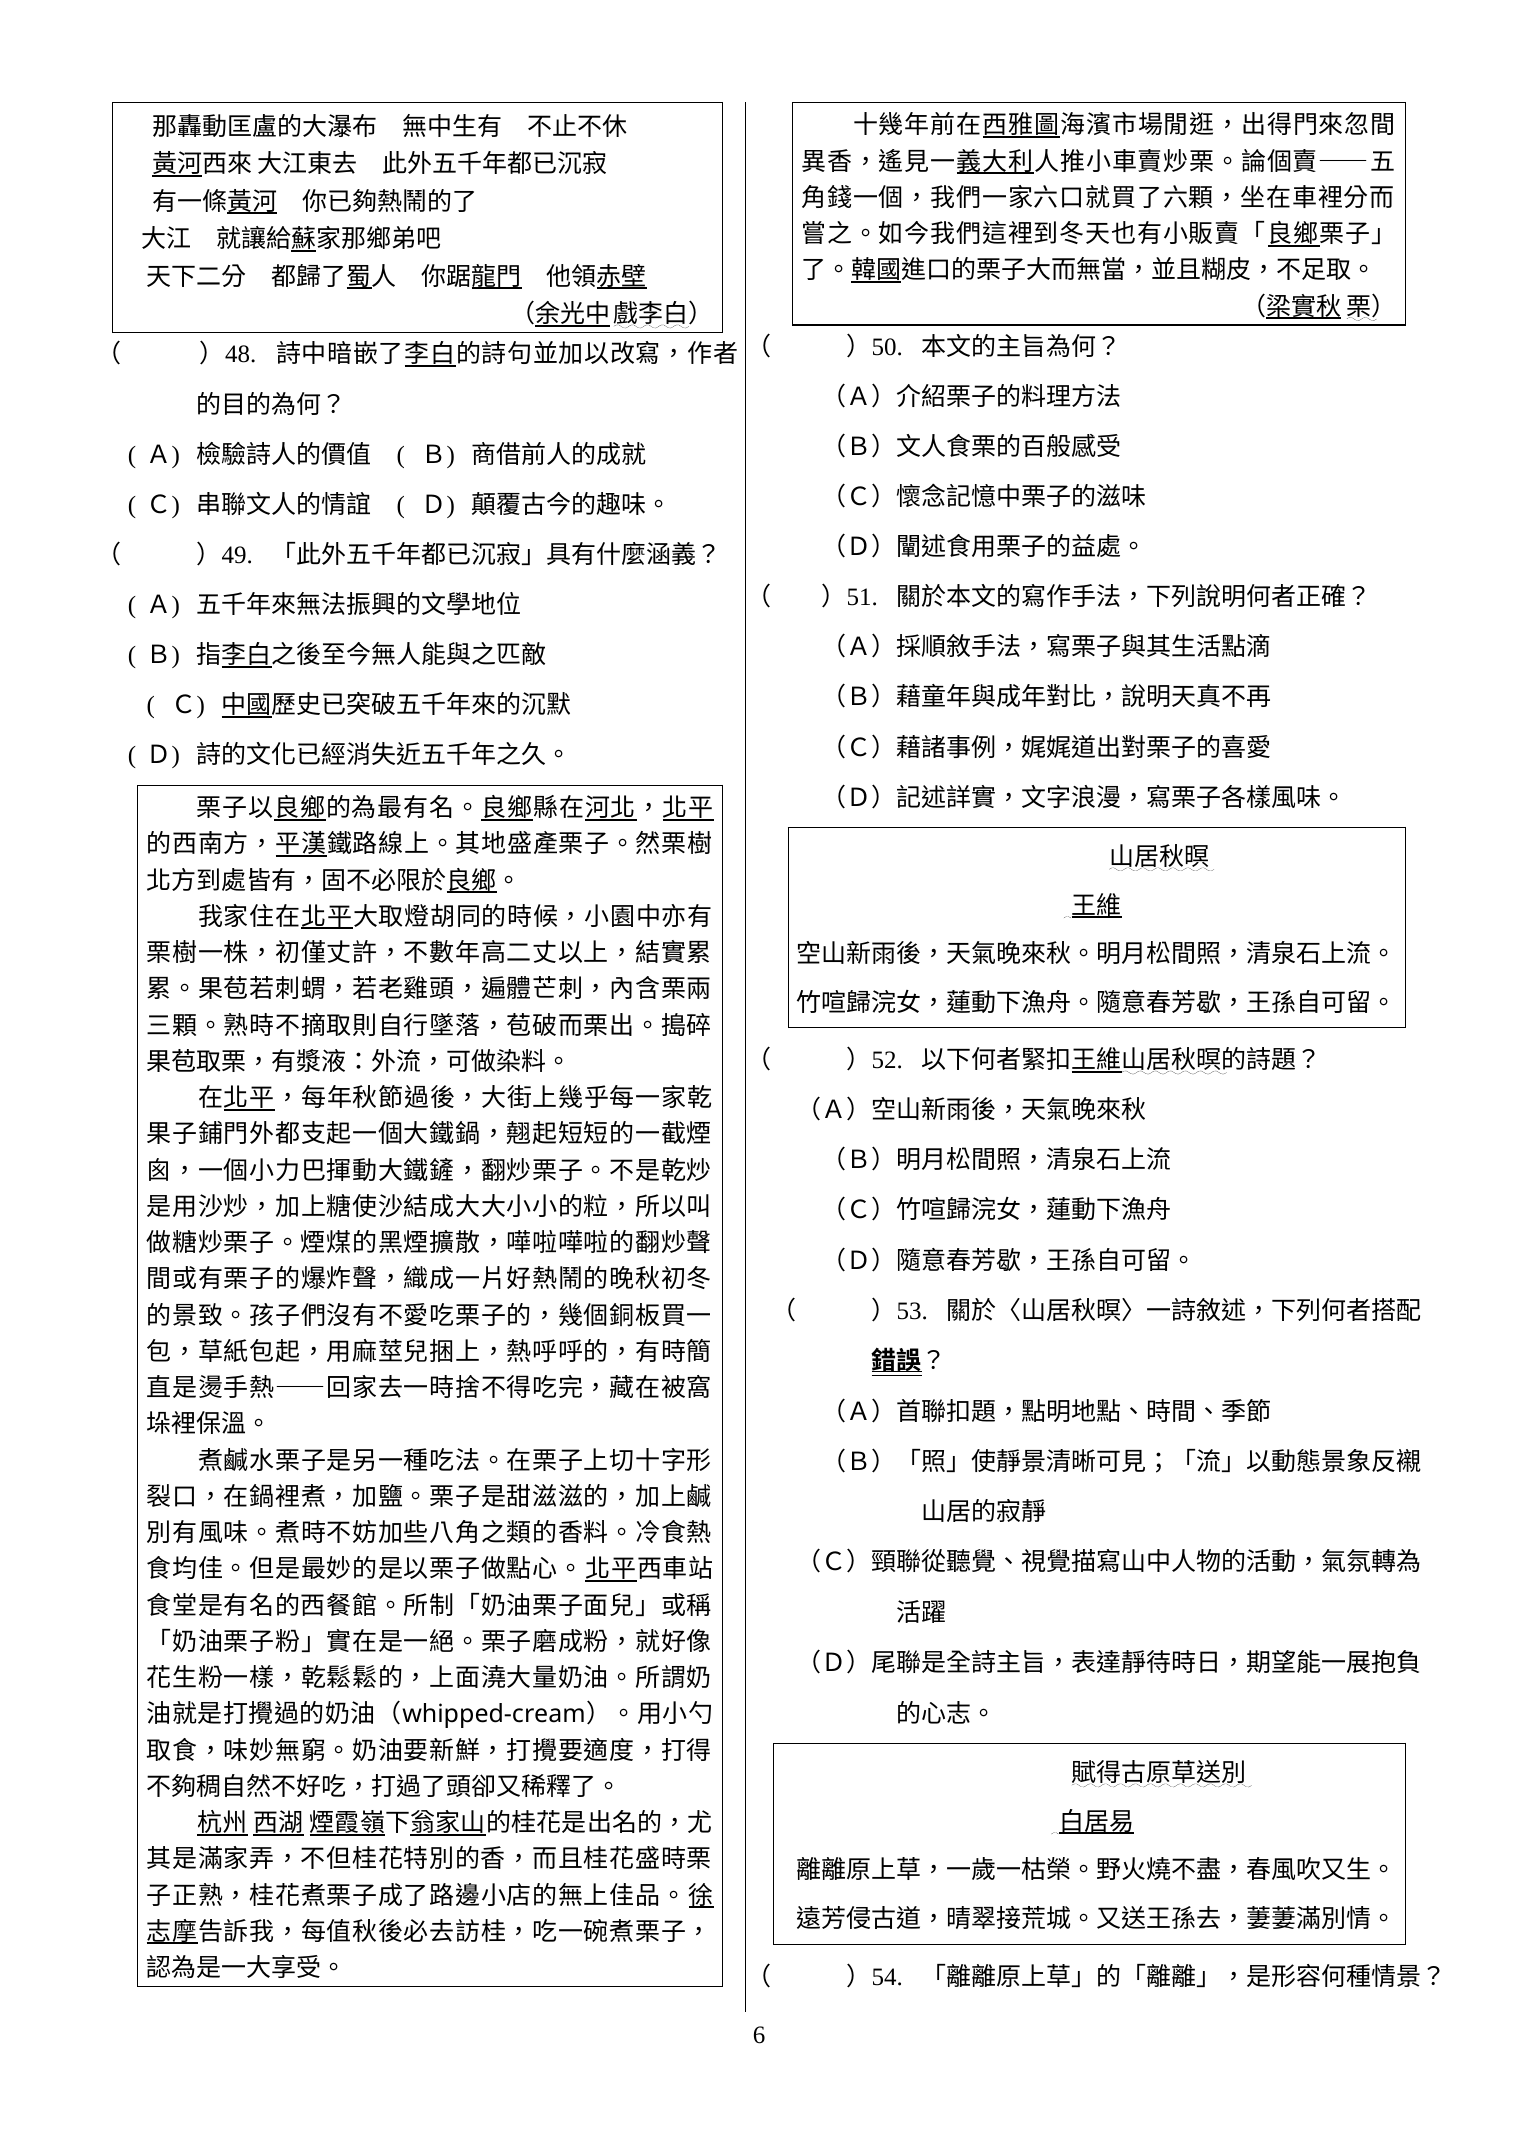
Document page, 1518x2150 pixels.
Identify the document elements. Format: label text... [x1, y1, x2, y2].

text （ ）52.以下何者緊扣王維山居秋暝的詩題？ [746, 1039, 1421, 1077]
text （梁實秋 栗） [793, 283, 1405, 324]
text (Ｃ)串聯文人的情誼 (Ｄ)顛覆古今的趣味。 [96, 484, 738, 521]
text （Ｄ）隨意春芳歇，王孫自可留。 [814, 1239, 1421, 1277]
text (Ｃ)中國歷史已突破五千年來的沉默 [96, 684, 738, 722]
text （Ｂ）藉童年與成年對比，說明天真不再 [814, 676, 1421, 714]
text 離離原上草，一歲一枯榮。野火燒不盡，春風吹又生。 遠芳侵古道，晴翠接荒城。又送王孫去，萋萋滿別情。 [774, 1840, 1405, 1944]
text (Ａ)五千年來無法振興的文學地位 [96, 584, 738, 622]
text （ ）48.詩中暗嵌了李白的詩句並加以改寫，作者的目的為何？ [96, 333, 738, 421]
text （Ｄ）闡述食用栗子的益處。 [751, 526, 1421, 563]
text （Ａ）採順敘手法，寫栗子與其生活點滴 [814, 626, 1421, 664]
text （Ｄ）記述詳實，文字浪漫，寫栗子各樣風味。 [814, 776, 1421, 814]
text 竹喧歸浣女，蓮動下漁舟。隨意春芳歇，王孫自可留。 [789, 972, 1405, 1027]
text （Ｃ）竹喧歸浣女，蓮動下漁舟 [751, 1189, 1421, 1227]
text （Ｂ）明月松間照，清泉石上流 [814, 1139, 1421, 1177]
text （Ａ）空山新雨後，天氣晚來秋 [746, 1089, 1421, 1127]
text （ ）50.本文的主旨為何？ [746, 326, 1421, 363]
text （Ｃ）藉諸事例，娓娓道出對栗子的喜愛 [751, 726, 1421, 764]
text （余光中 戲李白） [113, 289, 722, 332]
text 大江 就讓給蘇家那鄉弟吧 天下二分 都歸了蜀人 你踞龍門 他領赤壁 [113, 214, 722, 289]
text （Ｃ）頸聯從聽覺、視覺描寫山中人物的活動，氣氛轉為活躍 [746, 1541, 1421, 1629]
text (Ｂ)指李白之後至今無人能與之匹敵 [96, 634, 738, 672]
text （Ｂ）文人食栗的百般感受 [814, 426, 1421, 463]
text （Ａ）介紹栗子的料理方法 [814, 376, 1421, 413]
text 栗子以良鄉的為最有名。良鄉縣在河北，北平的西南方，平漢鐵路線上。其地盛產栗子。然栗樹北方到處皆有，固不必限於良鄉。 我家住在北平大取燈胡同的時候，小園中亦有栗樹一株，初僅丈許，不數年高二丈以上，結實累累。果苞若刺蝟，若老雞頭，遍體芒刺，內含栗兩三顆。熟時不摘取則自行墜落，苞破而栗出。搗碎果苞取栗，有漿液：外流，可做染料。 在北平，每年秋節過後，大街上幾乎每一家乾果子鋪門外都支起一個大鐵鍋，翹起短短的一截煙囪，一個小力巴揮動大鐵鏟，翻炒栗子。不是乾炒，是用沙炒，加上糖使沙結成大大小小的粒，所以叫做糖炒栗子。煙煤的黑煙擴散，嘩啦嘩啦的翻炒聲，間或有栗子的爆炸聲，織成一片好熱鬧的晚秋初冬的景致。孩子們沒有不愛吃栗子的，幾個銅板買一包，草紙包起，用麻莖兒捆上，熱呼呼的，有時簡直是燙手熱——回家去一時捨不得吃完，藏在被窩垛裡保溫。 煮鹹水栗子是另一種吃法。在栗子上切十字形裂口，在鍋裡煮，加鹽。栗子是甜滋滋的，加上鹹，別有風味。煮時不妨加些八角之類的香料。冷食熱食均佳。但是最妙的是以栗子做點心。北平西車站食堂是有名的西餐館。所制「奶油栗子面兒」或稱「奶油栗子粉」實在是一絕。栗子磨成粉，就好像花生粉一樣，乾鬆鬆的，上面澆大量奶油。所謂奶油就是打攪過的奶油（whipped-cream）。用小勺取食，味妙無窮。奶油要新鮮，打攪要適度，打得不夠稠自然不好吃，打過了頭卻又稀釋了。 杭州 西湖 煙霞嶺下翁家山的桂花是出名的，尤其是滿家弄，不但桂花特別的香，而且桂花盛時栗子正熟，桂花煮栗子成了路邊小店的無上佳品。徐志摩告訴我，每值秋後必去訪桂，吃一碗煮栗子，認為是一大享受。 十幾年前在西雅圖海濱市場閒逛，出得門來忽間異香，遙見一義大利人推小車賣炒栗。論個賣——五角錢一個，我們一家六口就買了六顆，坐在車裡分而嘗之。如今我們這裡到冬天也有小販賣「良鄉栗子」了。韓國進口的栗子大而無當，並且糊皮，不足取。 [138, 786, 722, 1986]
text （ ）49.「此外五千年都已沉寂」具有什麼涵義？ [96, 534, 738, 571]
text （Ｃ）懷念記憶中栗子的滋味 [751, 476, 1421, 513]
text 山居秋暝 王維 [789, 828, 1405, 922]
text （Ａ）首聯扣題，點明地點、時間、季節 [751, 1390, 1421, 1428]
text 栗子以良鄉的為最有名。良鄉縣在河北，北平的西南方，平漢鐵路線上。其地盛產栗子。然栗樹北方到處皆有，固不必限於良鄉。 我家住在北平大取燈胡同的時候，小園中亦有栗樹一株，初僅丈許，不數年高二丈以上，結實累累。果苞若刺蝟，若老雞頭，遍體芒刺，內含栗兩三顆。熟時不摘取則自行墜落，苞破而栗出。搗碎果苞取栗，有漿液：外流，可做染料。 在北平，每年秋節過後，大街上幾乎每一家乾果子鋪門外都支起一個大鐵鍋，翹起短短的一截煙囪，一個小力巴揮動大鐵鏟，翻炒栗子。不是乾炒，是用沙炒，加上糖使沙結成大大小小的粒，所以叫做糖炒栗子。煙煤的黑煙擴散，嘩啦嘩啦的翻炒聲，間或有栗子的爆炸聲，織成一片好熱鬧的晚秋初冬的景致。孩子們沒有不愛吃栗子的，幾個銅板買一包，草紙包起，用麻莖兒捆上，熱呼呼的，有時簡直是燙手熱——回家去一時捨不得吃完，藏在被窩垛裡保溫。 煮鹹水栗子是另一種吃法。在栗子上切十字形裂口，在鍋裡煮，加鹽。栗子是甜滋滋的，加上鹹，別有風味。煮時不妨加些八角之類的香料。冷食熱食均佳。但是最妙的是以栗子做點心。北平西車站食堂是有名的西餐館。所制「奶油栗子面兒」或稱「奶油栗子粉」實在是一絕。栗子磨成粉，就好像花生粉一樣，乾鬆鬆的，上面澆大量奶油。所謂奶油就是打攪過的奶油（whipped-cream）。用小勺取食，味妙無窮。奶油要新鮮，打攪要適度，打得不夠稠自然不好吃，打過了頭卻又稀釋了。 杭州 西湖 煙霞嶺下翁家山的桂花是出名的，尤其是滿家弄，不但桂花特別的香，而且桂花盛時栗子正熟，桂花煮栗子成了路邊小店的無上佳品。徐志摩告訴我，每值秋後必去訪桂，吃一碗煮栗子，認為是一大享受。 十幾年前在西雅圖海濱市場閒逛，出得門來忽間異香，遙見一義大利人推小車賣炒栗。論個賣——五角錢一個，我們一家六口就買了六顆，坐在車裡分而嘗之。如今我們這裡到冬天也有小販賣「良鄉栗子」了。韓國進口的栗子大而無當，並且糊皮，不足取。 [793, 103, 1405, 283]
text 賦得古原草送別 白居易 [774, 1744, 1405, 1838]
text （Ｂ）「照」使靜景清晰可見；「流」以動態景象反襯山居的寂靜 [751, 1440, 1421, 1528]
text (Ａ)檢驗詩人的價值 (Ｂ)商借前人的成就 [96, 434, 738, 471]
text (Ｄ)詩的文化已經消失近五千年之久。 [96, 734, 738, 772]
text （Ｄ）尾聯是全詩主旨，表達靜待時日，期望能一展抱負的心志。 [746, 1642, 1421, 1730]
text （ ）53. 關於〈山居秋暝〉一詩敘述，下列何者搭配錯誤？ [746, 1289, 1421, 1378]
text （ ）54. 「離離原上草」的「離離」，是形容何種情景？ [746, 1956, 1421, 1993]
text （ ）51.關於本文的寫作手法，下列說明何者正確？ [746, 576, 1421, 613]
text 那轟動匡盧的大瀑布 無中生有 不止不休 黃河西來 大江東去 此外五千年都已沉寂 有一條黃河 你已夠熱鬧的了 [113, 103, 722, 214]
text 空山新雨後，天氣晚來秋。明月松間照，清泉石上流。 [789, 924, 1405, 971]
